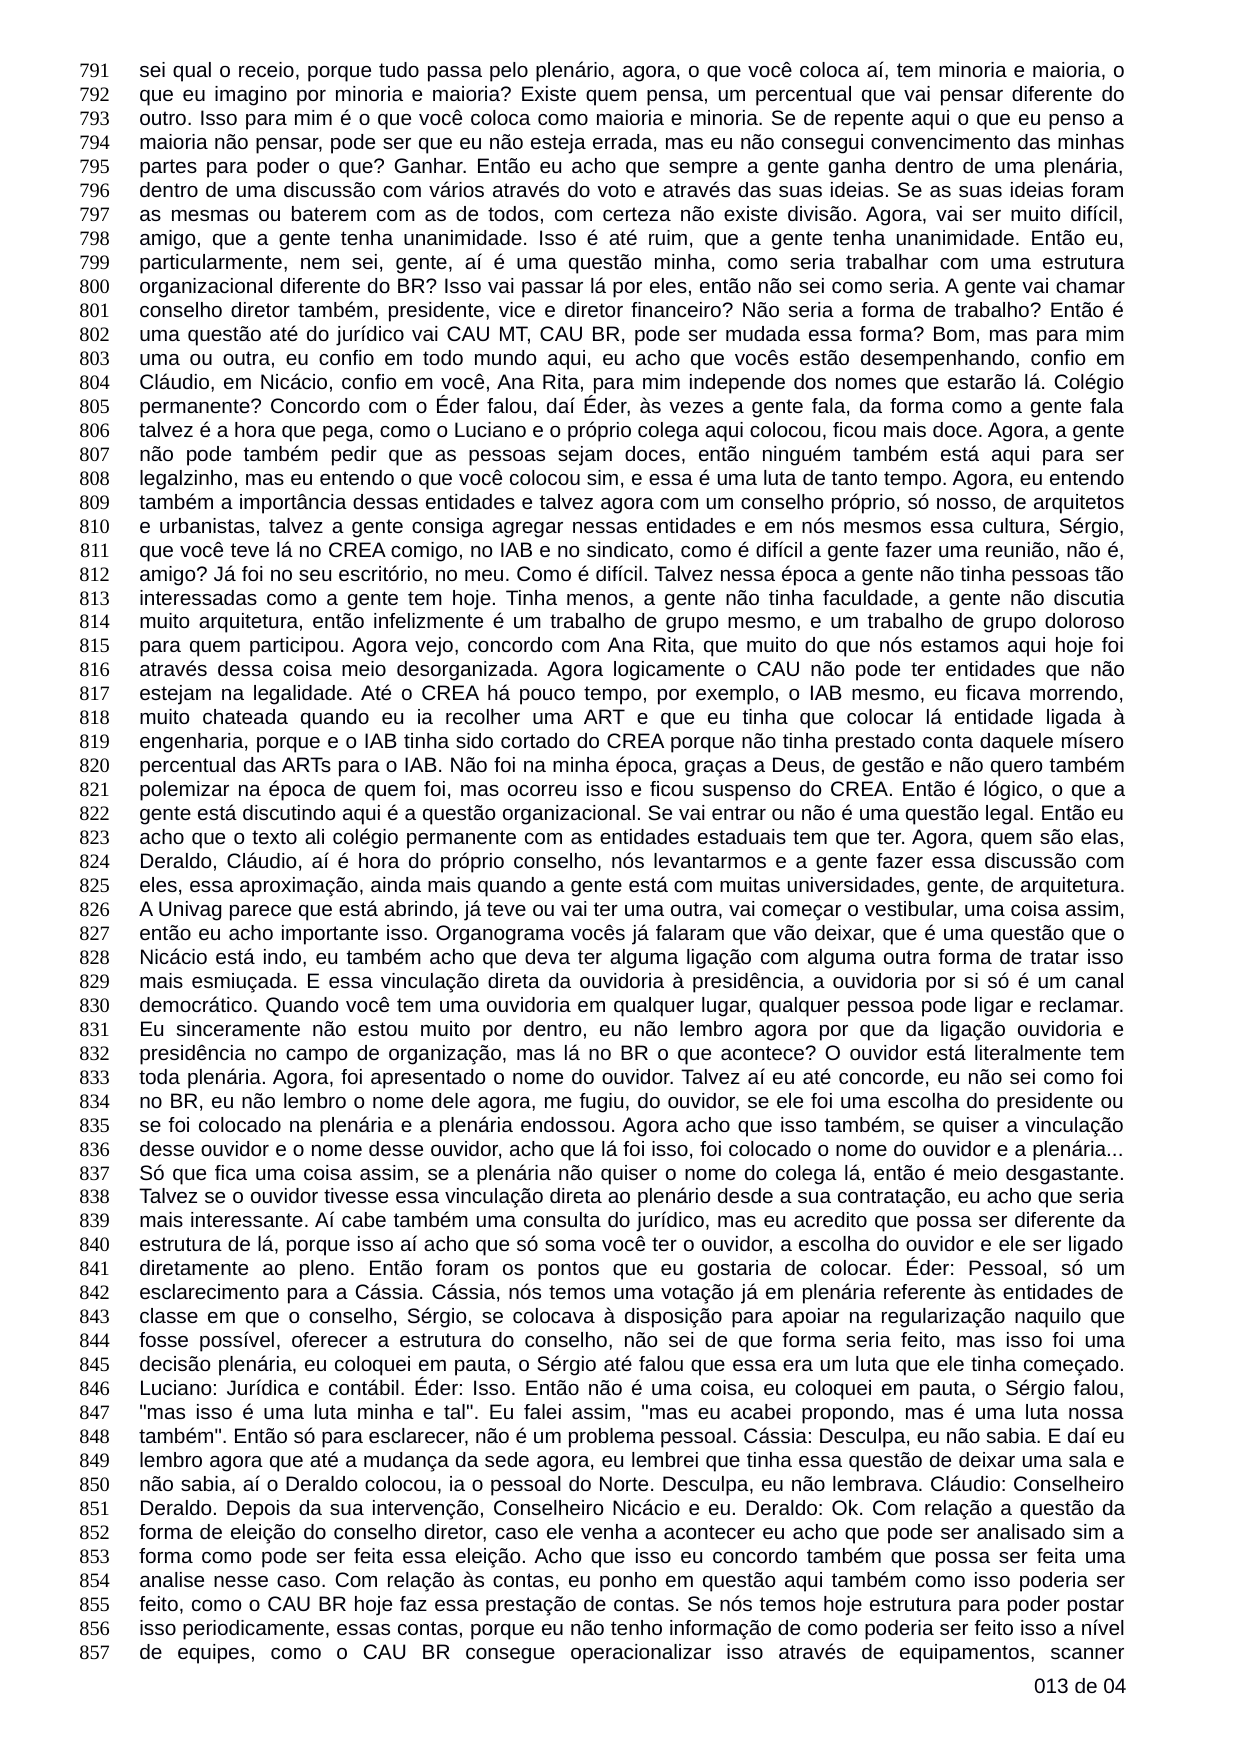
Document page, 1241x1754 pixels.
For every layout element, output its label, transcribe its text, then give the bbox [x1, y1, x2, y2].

list sei qual o receio, porque tudo passa pelo plenário, agora, o que você coloca aí, tem minoria e maioria, o que eu imagino por minoria e maioria? Existe quem pensa, um percentual que vai pensar diferente do outro. Isso para mim é o que você coloca como maioria e minoria. Se de repente aqui o que eu penso a maioria não pensar, pode ser que eu não esteja errada, mas eu não consegui convencimento das minhas partes para poder o que? Ganhar. Então eu acho que sempre a gente ganha dentro de uma plenária, dentro de uma discussão com vários através do voto e através das suas ideias. Se as suas ideias foram as mesmas ou baterem com as de todos, com certeza não existe divisão. Agora, vai ser muito difícil, amigo, que a gente tenha unanimidade. Isso é até ruim, que a gente tenha unanimidade. Então eu, particularmente, nem sei, gente, aí é uma questão minha, como seria trabalhar com uma estrutura organizacional diferente do BR? Isso vai passar lá por eles, então não sei como seria. A gente vai chamar conselho diretor também, presidente, vice e diretor financeiro? Não seria a forma de trabalho? Então é uma questão até do jurídico vai CAU MT, CAU BR, pode ser mudada essa forma? Bom, mas para mim uma ou outra, eu confio em todo mundo aqui, eu acho que vocês estão desempenhando, confio em Cláudio, em Nicácio, confio em você, Ana Rita, para mim independe dos nomes que estarão lá. Colégio permanente? Concordo com o Éder falou, daí Éder, às vezes a gente fala, da forma como a gente fala talvez é a hora que pega, como o Luciano e o próprio colega aqui colocou, ficou mais doce. Agora, a gente não pode também pedir que as pessoas sejam doces, então ninguém também está aqui para ser legalzinho, mas eu entendo o que você colocou sim, e essa é uma luta de tanto tempo. Agora, eu entendo também a importância dessas entidades e talvez agora com um conselho próprio, só nosso, de arquitetos e urbanistas, talvez a gente consiga agregar nessas entidades e em nós mesmos essa cultura, Sérgio, que você teve lá no CREA comigo, no IAB e no sindicato, como é difícil a gente fazer uma reunião, não é, amigo? Já foi no seu escritório, no meu. Como é difícil. Talvez nessa época a gente não tinha pessoas tão interessadas como a gente tem hoje. Tinha menos, a gente não tinha faculdade, a gente não discutia muito arquitetura, então infelizmente é um trabalho de grupo mesmo, e um trabalho de grupo doloroso para quem participou. Agora vejo, concordo com Ana Rita, que muito do que nós estamos aqui hoje foi através dessa coisa meio desorganizada. Agora logicamente o CAU não pode ter entidades que não estejam na legalidade. Até o CREA há pouco tempo, por exemplo, o IAB mesmo, eu ficava morrendo, muito chateada quando eu ia recolher uma ART e que eu tinha que colocar lá entidade ligada à engenharia, porque e o IAB tinha sido cortado do CREA porque não tinha prestado conta daquele mísero percentual das ARTs para o IAB. Não foi na minha época, graças a Deus, de gestão e não quero também polemizar na época de quem foi, mas ocorreu isso e ficou suspenso do CREA. Então é lógico, o que a gente está discutindo aqui é a questão organizacional. Se vai entrar ou não é uma questão legal. Então eu acho que o texto ali colégio permanente com as entidades estaduais tem que ter. Agora, quem são elas, Deraldo, Cláudio, aí é hora do próprio conselho, nós levantarmos e a gente fazer essa discussão com eles, essa aproximação, ainda mais quando a gente está com muitas universidades, gente, de arquitetura. A Univag parece que está abrindo, já teve ou vai ter uma outra, vai começar o vestibular, uma coisa assim, então eu acho importante isso. Organograma vocês já falaram que vão deixar, que é uma questão que o Nicácio está indo, eu também acho que deva ter alguma ligação com alguma outra forma de tratar isso mais esmiuçada. E essa vinculação direta da ouvidoria à presidência, a ouvidoria por si só é um canal democrático. Quando você tem uma ouvidoria em qualquer lugar, qualquer pessoa pode ligar e reclamar. Eu sinceramente não estou muito por dentro, eu não lembro agora por que da ligação ouvidoria e presidência no campo de organização, mas lá no BR o que acontece? O ouvidor está literalmente tem toda plenária. Agora, foi apresentado o nome do ouvidor. Talvez aí eu até concorde, eu não sei como foi no BR, eu não lembro o nome dele agora, me fugiu, do ouvidor, se ele foi uma escolha do presidente ou se foi colocado na plenária e a plenária endossou. Agora acho que isso também, se quiser a vinculação desse ouvidor e o nome desse ouvidor, acho que lá foi isso, foi colocado o nome do ouvidor e a plenária... Só que fica uma coisa assim, se a plenária não quiser o nome do colega lá, então é meio desgastante. Talvez se o ouvidor tivesse essa vinculação direta ao plenário desde a sua contratação, eu acho que seria mais interessante. Aí cabe também uma consulta do jurídico, mas eu acredito que possa ser diferente da estrutura de lá, porque isso aí acho que só soma você ter o ouvidor, a escolha do ouvidor e ele ser ligado diretamente ao pleno. Então foram os pontos que eu gostaria de colocar. Éder: Pessoal, só um esclarecimento para a Cássia. Cássia, nós temos uma votação já em plenária referente às entidades de classe em que o conselho, Sérgio, se colocava à disposição para apoiar na regularização naquilo que fosse possível, oferecer a estrutura do conselho, não sei de que forma seria feito, mas isso foi uma decisão plenária, eu coloquei em pauta, o Sérgio até falou que essa era um luta que ele tinha começado. Luciano: Jurídica e contábil. Éder: Isso. Então não é uma coisa, eu coloquei em pauta, o Sérgio falou, "mas isso é uma luta minha e tal". Eu falei assim, "mas eu acabei propondo, mas é uma luta nossa também". Então só para esclarecer, não é um problema pessoal. Cássia: Desculpa, eu não sabia. E daí eu lembro agora que até a mudança da sede agora, eu lembrei que tinha essa questão de deixar uma sala e não sabia, aí o Deraldo colocou, ia o pessoal do Norte. Desculpa, eu não lembrava. Cláudio: Conselheiro Deraldo. Depois da sua intervenção, Conselheiro Nicácio e eu. Deraldo: Ok. Com relação a questão da forma de eleição do conselho diretor, caso ele venha a acontecer eu acho que pode ser analisado sim a forma como pode ser feita essa eleição. Acho que isso eu concordo também que possa ser feita uma analise nesse caso. Com relação às contas, eu ponho em questão aqui também como isso poderia ser feito, como o CAU BR hoje faz essa prestação de contas. Se nós temos hoje estrutura para poder postar isso periodicamente, essas contas, porque eu não tenho informação de como poderia ser feito isso a nível de equipes, como o CAU BR consegue operacionalizar isso através de equipamentos, scanner [139, 58, 1126, 1663]
